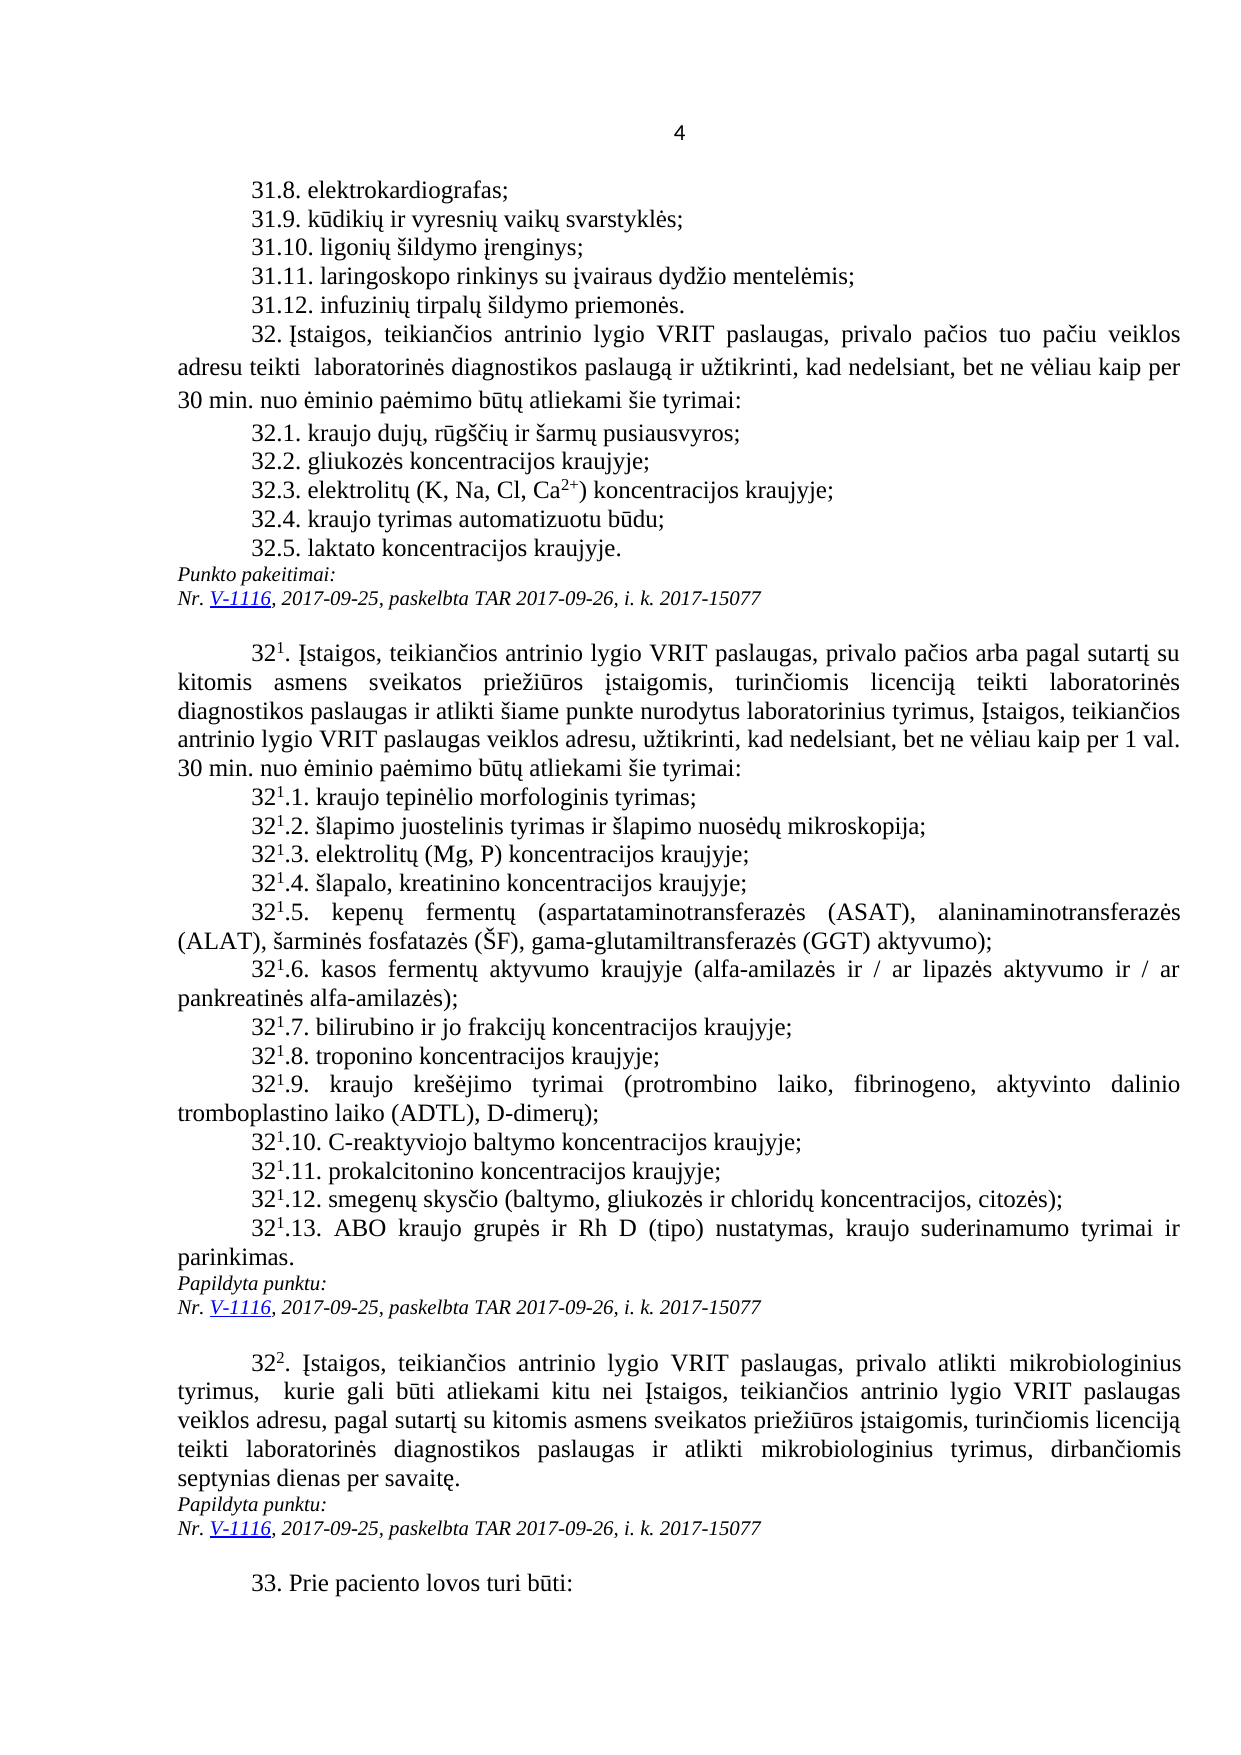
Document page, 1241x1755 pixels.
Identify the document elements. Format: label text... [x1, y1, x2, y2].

text 31.8. elektrokardiografas; [177, 175, 1181, 204]
text 32.5. laktato koncentracijos kraujyje. [177, 533, 1181, 561]
text 321.12. smegenų skysčio (baltymo, gliukozės ir chloridų koncentracijos, citozės); [177, 1184, 1181, 1213]
text 321.13. ABO kraujo grupės ir Rh D (tipo) nustatymas, kraujo suderinamumo tyrimai ir parinkimas. [177, 1213, 1181, 1271]
text 322. Įstaigos, teikiančios antrinio lygio VRIT paslaugas, privalo atlikti mikrobiologinius tyrimus, kurie gali būti atliekami kitu nei Įstaigos, teikiančios antrinio lygio VRIT paslaugas veiklos adresu, pagal sutartį su kitomis asmens sveikatos priežiūros įstaigomis, turinčiomis licenciją teikti laboratorinės diagnostikos paslaugas ir atlikti mikrobiologinius tyrimus, dirbančiomis septynias dienas per savaitę. [177, 1348, 1181, 1491]
text 31.10. ligonių šildymo įrenginys; [177, 232, 1181, 261]
text 31.12. infuzinių tirpalų šildymo priemonės. [177, 290, 1181, 319]
text Papildyta punktu: [177, 1491, 1181, 1516]
text 321.5. kepenų fermentų (aspartataminotransferazės (ASAT), alaninaminotransferazės (ALAT), šarminės fosfatazės (ŠF), gama-glutamiltransferazės (GGT) aktyvumo); [177, 897, 1181, 954]
text Nr. V-1116, 2017-09-25, paskelbta TAR 2017-09-26, i. k. 2017-15077 [177, 1516, 1181, 1539]
text 321.7. bilirubino ir jo frakcijų koncentracijos kraujyje; [177, 1012, 1181, 1041]
text Nr. V-1116, 2017-09-25, paskelbta TAR 2017-09-26, i. k. 2017-15077 [177, 1295, 1181, 1319]
text 32.3. elektrolitų (K, Na, Cl, Ca2+) koncentracijos kraujyje; [177, 475, 1181, 504]
text 32.2. gliukozės koncentracijos kraujyje; [177, 446, 1181, 475]
text 321.3. elektrolitų (Mg, P) koncentracijos kraujyje; [177, 839, 1181, 868]
text 32.1. kraujo dujų, rūgščių ir šarmų pusiausvyros; [177, 418, 1181, 446]
text 32.4. kraujo tyrimas automatizuotu būdu; [177, 504, 1181, 533]
text 32. Įstaigos, teikiančios antrinio lygio VRIT paslaugas, privalo pačios tuo pačiu veiklos adresu teikti laboratorinės diagnostikos paslaugą ir užtikrinti, kad nedelsiant, bet ne vėliau kaip per 30 min. nuo ėminio paėmimo būtų atliekami šie tyrimai: [177, 319, 1181, 413]
text 321.10. C-reaktyviojo baltymo koncentracijos kraujyje; [177, 1127, 1181, 1156]
text 321.9. kraujo krešėjimo tyrimai (protrombino laiko, fibrinogeno, aktyvinto dalinio tromboplastino laiko (ADTL), D-dimerų); [177, 1069, 1181, 1127]
text 321.8. troponino koncentracijos kraujyje; [177, 1041, 1181, 1069]
text 31.9. kūdikių ir vyresnių vaikų svarstyklės; [177, 204, 1181, 232]
text Nr. V-1116, 2017-09-25, paskelbta TAR 2017-09-26, i. k. 2017-15077 [177, 586, 1181, 609]
text 321.11. prokalcitonino koncentracijos kraujyje; [177, 1156, 1181, 1184]
text 321.2. šlapimo juostelinis tyrimas ir šlapimo nuosėdų mikroskopija; [177, 811, 1181, 839]
text 321. Įstaigos, teikiančios antrinio lygio VRIT paslaugas, privalo pačios arba pagal sutartį su kitomis asmens sveikatos priežiūros įstaigomis, turinčiomis licenciją teikti laboratorinės diagnostikos paslaugas ir atlikti šiame punkte nurodytus laboratorinius tyrimus, Įstaigos, teikiančios antrinio lygio VRIT paslaugas veiklos adresu, užtikrinti, kad nedelsiant, bet ne vėliau kaip per 1 val. 30 min. nuo ėminio paėmimo būtų atliekami šie tyrimai: [177, 638, 1181, 782]
text 31.11. laringoskopo rinkinys su įvairaus dydžio mentelėmis; [177, 261, 1181, 290]
text 321.4. šlapalo, kreatinino koncentracijos kraujyje; [177, 868, 1181, 897]
text 321.1. kraujo tepinėlio morfologinis tyrimas; [177, 782, 1181, 811]
text 33. Prie paciento lovos turi būti: [177, 1568, 1181, 1597]
text 321.6. kasos fermentų aktyvumo kraujyje (alfa-amilazės ir / ar lipazės aktyvumo ir / ar pankreatinės alfa-amilazės); [177, 954, 1181, 1012]
text Papildyta punktu: [177, 1271, 1181, 1295]
text Punkto pakeitimai: [177, 561, 1181, 586]
